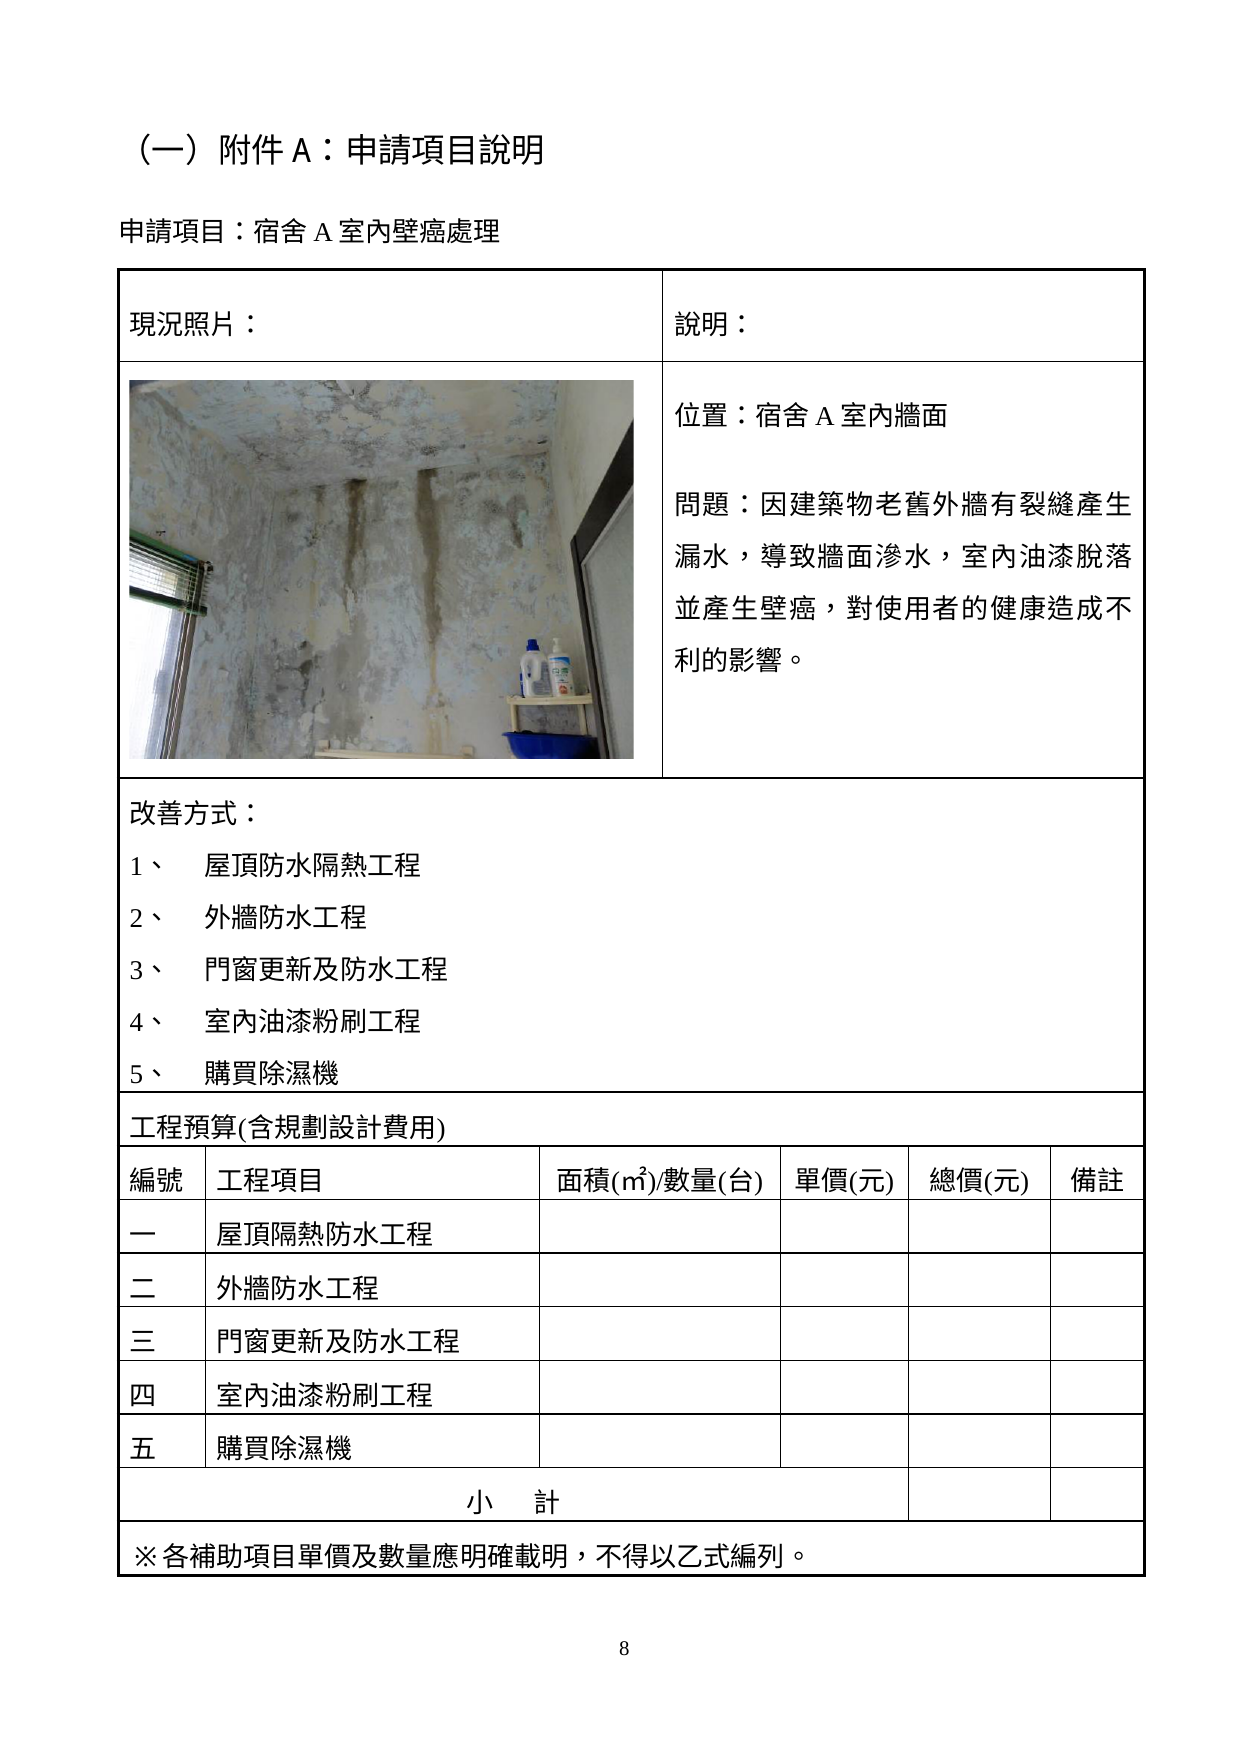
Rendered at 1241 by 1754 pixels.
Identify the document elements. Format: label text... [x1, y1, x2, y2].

table_cell [1051, 1415, 1143, 1467]
table_cell [781, 1415, 908, 1467]
table_cell 屋頂隔熱防水工程 [206, 1200, 539, 1252]
table_cell 五 [120, 1415, 205, 1467]
text （一）附件A：申請項目說明 [118, 124, 1122, 173]
table_cell [1051, 1307, 1143, 1359]
table_cell [540, 1254, 780, 1306]
table_cell [540, 1307, 780, 1359]
table_cell 面積(㎡)/數量(台) [540, 1147, 780, 1198]
table_cell 小 計 [120, 1468, 908, 1520]
table_cell [540, 1200, 780, 1252]
table_cell [781, 1361, 908, 1413]
table_cell ※各補助項目單價及數量應明確載明，不得以乙式編列。 [120, 1522, 1143, 1574]
table_cell 備註 [1051, 1147, 1143, 1198]
table_cell [781, 1307, 908, 1359]
table_cell [540, 1361, 780, 1413]
table_cell [909, 1200, 1050, 1252]
table_cell [909, 1415, 1050, 1467]
table_cell 室內油漆粉刷工程 [206, 1361, 539, 1413]
table_cell [909, 1254, 1050, 1306]
table_cell 購買除濕機 [206, 1415, 539, 1467]
table_cell 總價(元) [909, 1147, 1050, 1198]
table_cell 編號 [120, 1147, 205, 1198]
table_cell [1051, 1361, 1143, 1413]
table_cell [540, 1415, 780, 1467]
table_header 現況照片： [120, 271, 662, 361]
table_cell [1051, 1468, 1143, 1520]
table_cell 位置：宿舍A室內牆面 問題：因建築物老舊外牆有裂縫產生漏水，導致牆面滲水，室內油漆脫落並產生壁癌，對使用者的健康造成不利的影響。 [663, 362, 1143, 777]
table_cell 一 [120, 1200, 205, 1252]
table_cell [909, 1468, 1050, 1520]
table_cell [120, 362, 662, 777]
table_cell 三 [120, 1307, 205, 1359]
table_cell [909, 1307, 1050, 1359]
table_cell 工程項目 [206, 1147, 539, 1198]
table_cell 門窗更新及防水工程 [206, 1307, 539, 1359]
table_header 說明： [663, 271, 1143, 361]
table_cell 外牆防水工程 [206, 1254, 539, 1306]
table_cell [781, 1254, 908, 1306]
table_cell [909, 1361, 1050, 1413]
table_cell [1051, 1254, 1143, 1306]
table_cell 單價(元) [781, 1147, 908, 1198]
table_cell 改善方式： 屋頂防水隔熱工程 外牆防水工程 門窗更新及防水工程 室內油漆粉刷工程 購買除濕機 [120, 779, 1143, 1091]
text 申請項目：宿舍A室內壁癌處理 [118, 210, 1122, 249]
table_cell 工程預算(含規劃設計費用) [120, 1093, 1143, 1145]
table_cell [1051, 1200, 1143, 1252]
table_cell 四 [120, 1361, 205, 1413]
table_cell [781, 1200, 908, 1252]
table_cell 二 [120, 1254, 205, 1306]
